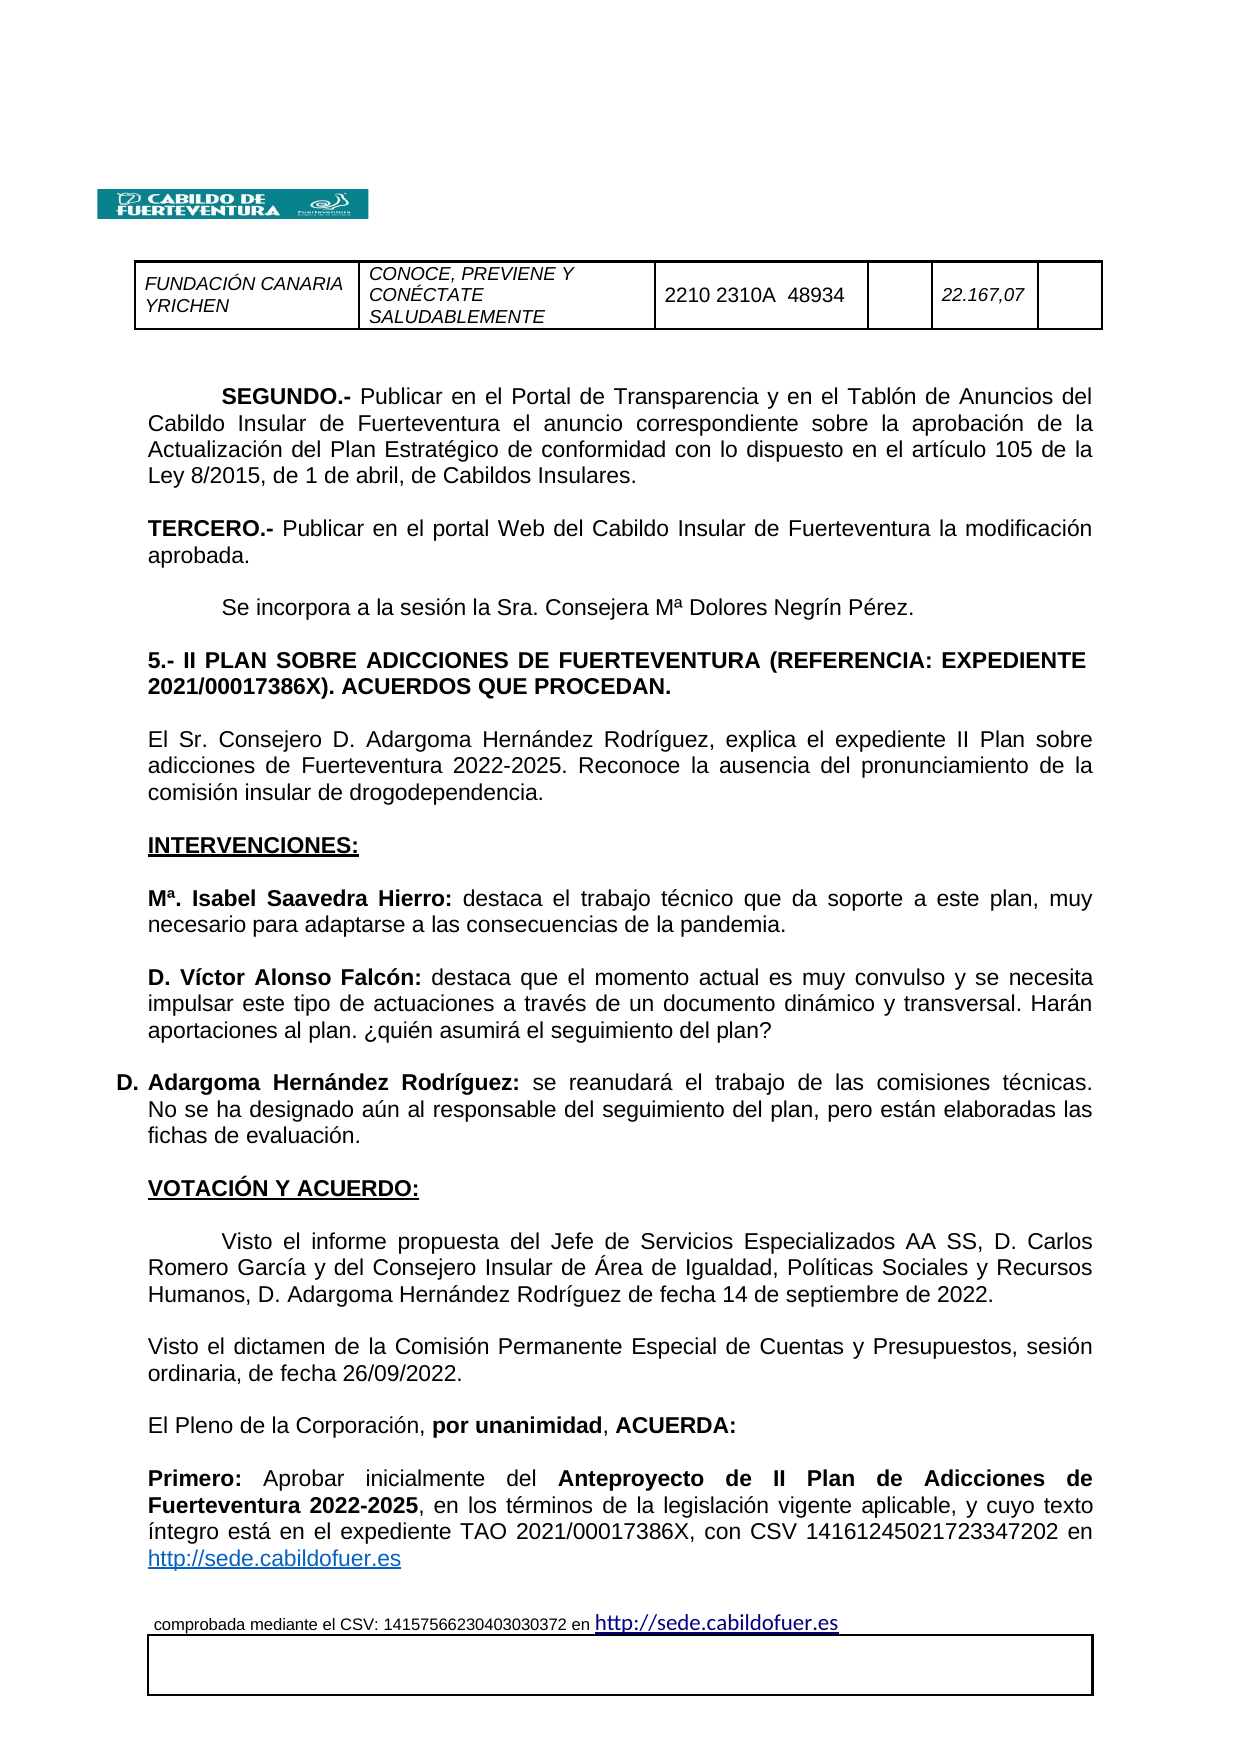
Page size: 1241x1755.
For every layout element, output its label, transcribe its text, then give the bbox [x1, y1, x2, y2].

text Se incorpora a la sesión la Sra. Consejera Mª Dolores Negrín Pérez. [221, 594, 1116, 621]
table_header [1039, 263, 1101, 328]
text Mª. Isabel Saavedra Hierro: destaca el trabajo técnico que da soporte a este plan, muy necesario para adaptarse a las consecuencias de la pandemia. [148, 884, 1093, 937]
table_header CONOCE, PREVIENE Y CONÉCTATE SALUDABLEMENTE [360, 263, 654, 328]
text SEGUNDO.- Publicar en el Portal de Transparencia y en el Tablón de Anuncios del Cabildo Insular de Fuerteventura el anuncio correspondiente sobre la aprobación de la Actualización del Plan Estratégico de conformidad con lo dispuesto en el artículo 105 de la Ley 8/2015, de 1 de abril, de Cabildos Insulares. [148, 383, 1093, 489]
picture [97, 189, 369, 219]
table_header 2210 2310A 48934 [656, 263, 867, 328]
text 2021/00017386X). ACUERDOS QUE PROCEDAN. [148, 673, 1116, 700]
text El Pleno de la Corporación, por unanimidad, ACUERDA: [148, 1412, 1116, 1439]
text D. Víctor Alonso Falcón: destaca que el momento actual es muy convulso y se necesita impulsar este tipo de actuaciones a través de un documento dinámico y transversal. Harán aportaciones al plan. ¿quién asumirá el seguimiento del plan? [148, 964, 1093, 1043]
text VOTACIÓN Y ACUERDO: [148, 1175, 1116, 1201]
text 5.- II PLAN SOBRE ADICCIONES DE FUERTEVENTURA (REFERENCIA: EXPEDIENTE [148, 647, 1116, 673]
text INTERVENCIONES: [148, 832, 1116, 858]
table_header FUNDACIÓN CANARIA YRICHEN [136, 263, 358, 328]
text Primero: Aprobar inicialmente del Anteproyecto de II Plan de Adicciones de Fuerteventura 2022-2025, en los términos de la legislación vigente aplicable, y cuyo texto íntegro está en el expediente TAO 2021/00017386X, con CSV 14161245021723347202 en http://sede.cabildofuer.es [148, 1465, 1093, 1571]
text Visto el informe propuesta del Jefe de Servicios Especializados AA SS, D. Carlos Romero García y del Consejero Insular de Área de Igualdad, Políticas Sociales y Recursos Humanos, D. Adargoma Hernández Rodríguez de fecha 14 de septiembre de 2022. [148, 1228, 1093, 1307]
list Adargoma Hernández Rodríguez: se reanudará el trabajo de las comisiones técnicas. No se ha designado aún al responsable del seguimiento del plan, pero están elaboradas las fichas de evaluación. [116, 1069, 1093, 1148]
table_header [869, 263, 931, 328]
text El Sr. Consejero D. Adargoma Hernández Rodríguez, explica el expediente II Plan sobre adicciones de Fuerteventura 2022-2025. Reconoce la ausencia del pronunciamiento de la comisión insular de drogodependencia. [148, 726, 1093, 805]
text Visto el dictamen de la Comisión Permanente Especial de Cuentas y Presupuestos, sesión ordinaria, de fecha 26/09/2022. [148, 1333, 1093, 1386]
table_header 22.167,07 [933, 263, 1037, 328]
text TERCERO.- Publicar en el portal Web del Cabildo Insular de Fuerteventura la modificación aprobada. [148, 515, 1093, 568]
